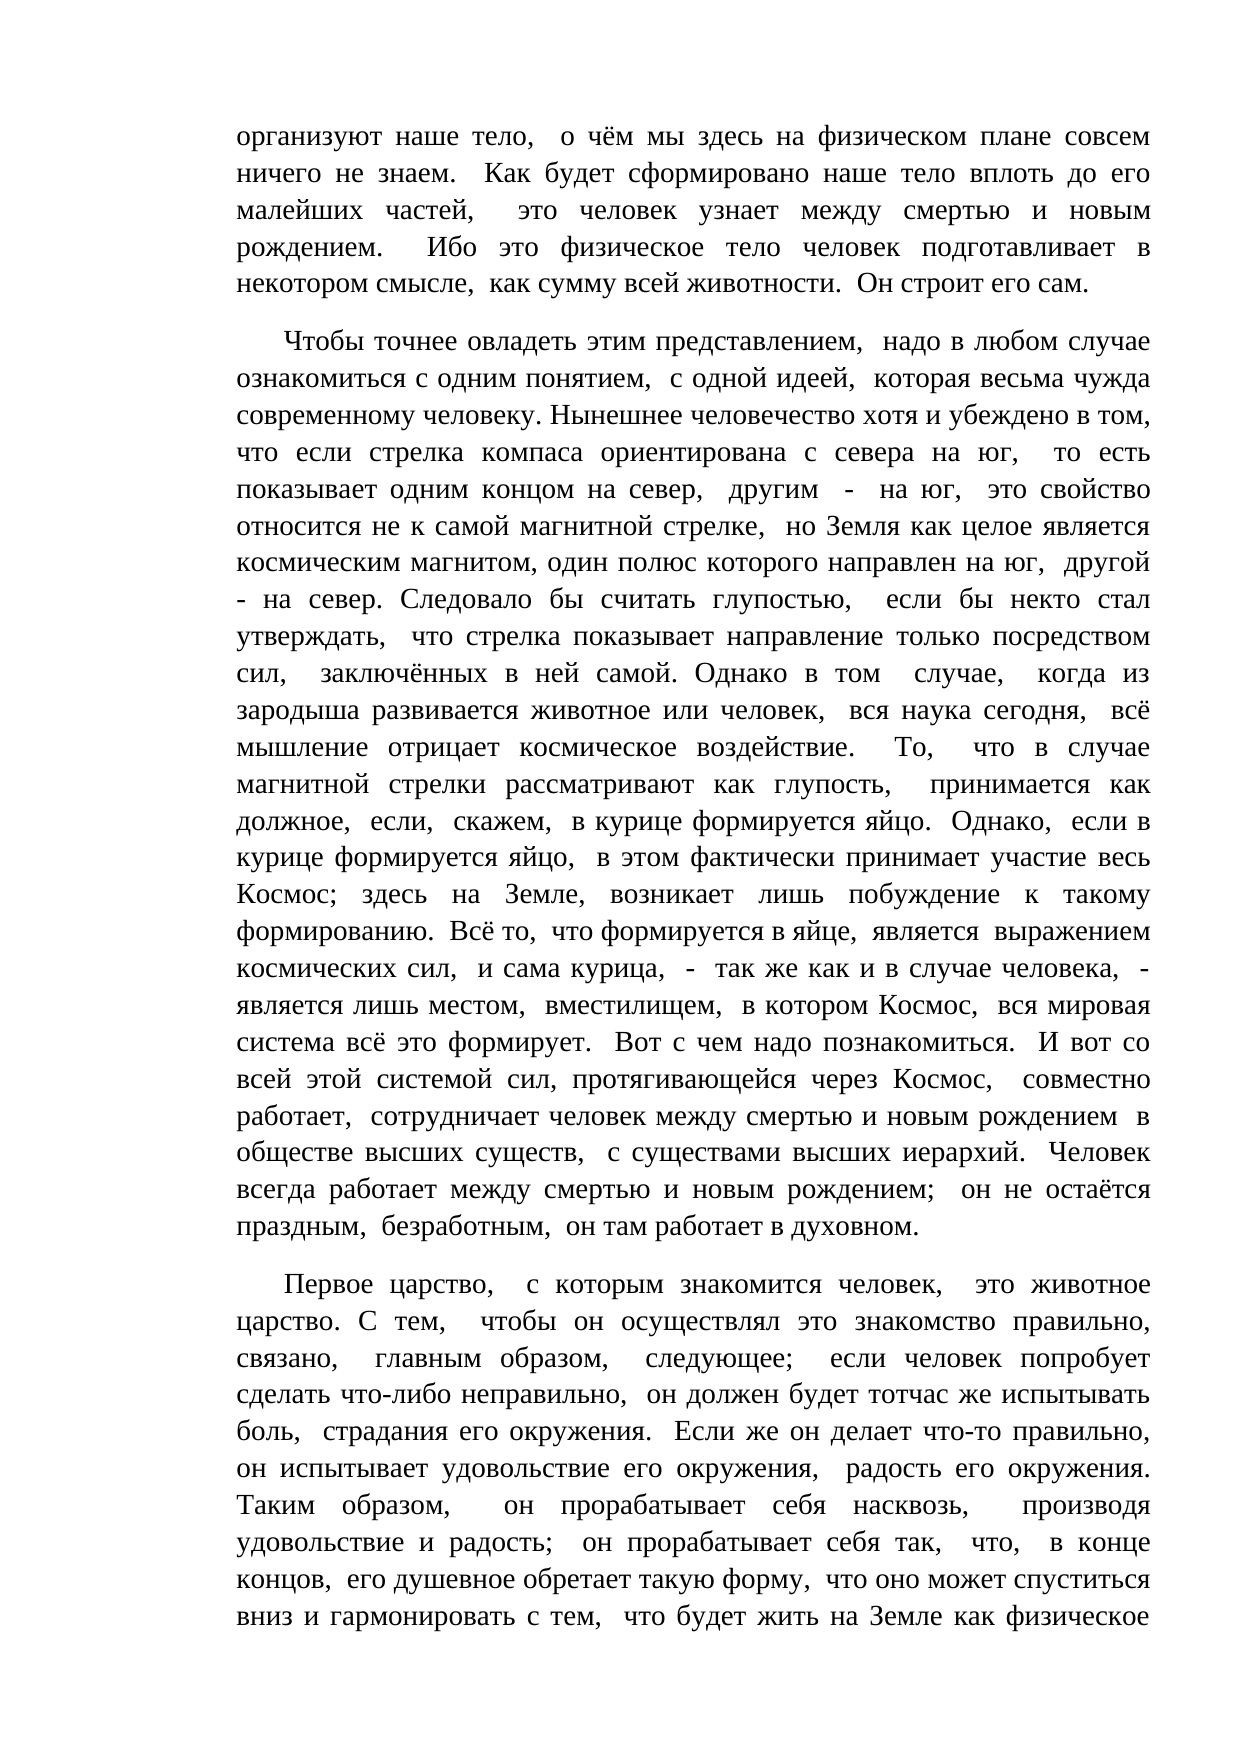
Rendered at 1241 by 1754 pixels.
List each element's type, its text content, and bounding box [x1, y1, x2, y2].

text Чтобы точнее овладеть этим представлением, надо в любом случае ознакомиться с одним понятием, с одной идеей, которая весьма чужда современному человеку. Нынешнее человечество хотя и убеждено в том, что если стрелка компаса ориентирована с севера на юг, то есть показывает одним концом на север, другим - на юг, это свойство относится не к самой магнитной стрелке, но Земля как целое является космическим магнитом, один полюс которого направлен на юг, другой - на север. Следовало бы считать глупостью, если бы некто стал утверждать, что стрелка показывает направление только посредством сил, заключённых в ней самой. Однако в том случае, когда из зародыша развивается животное или человек, вся наука сегодня, всё мышление отрицает космическое воздействие. То, что в случае магнитной стрелки рассматривают как глупость, принимается как должное, если, скажем, в курице формируется яйцо. Однако, если в курице формируется яйцо, в этом фактически принимает участие весь Космос; здесь на Земле, возникает лишь побуждение к такому формированию. Всё то, что формируется в яйце, является выражением космических сил, и сама курица, - так же как и в случае человека, - является лишь местом, вместилищем, в котором Космос, вся мировая система всё это формирует. Вот с чем надо познакомиться. И вот со всей этой системой сил, протягивающейся через Космос, совместно работает, сотрудничает человек между смертью и новым рождением в обществе высших существ, с существами высших иерархий. Человек всегда работает между смертью и новым рождением; он не остаётся праздным, безработным, он там работает в духовном. [236, 323, 1152, 1242]
text Первое царство, с которым знакомится человек, это животное царство. С тем, чтобы он осуществлял это знакомство правильно, связано, главным образом, следующее; если человек попробует сделать что-либо неправильно, он должен будет тотчас же испытывать боль, страдания его окружения. Если же он делает что-то правильно, он испытывает удовольствие его окружения, радость его окружения. Таким образом, он прорабатывает себя насквозь, производя удовольствие и радость; он прорабатывает себя так, что, в конце концов, его душевное обретает такую форму, что оно может спуститься вниз и гармонировать с тем, что будет жить на Земле как физическое [236, 1266, 1152, 1631]
text организуют наше тело, о чём мы здесь на физическом плане совсем ничего не знаем. Как будет сформировано наше тело вплоть до его малейших частей, это человек узнает между смертью и новым рождением. Ибо это физическое тело человек подготавливает в некотором смысле, как сумму всей животности. Он строит его сам. [236, 118, 1152, 299]
